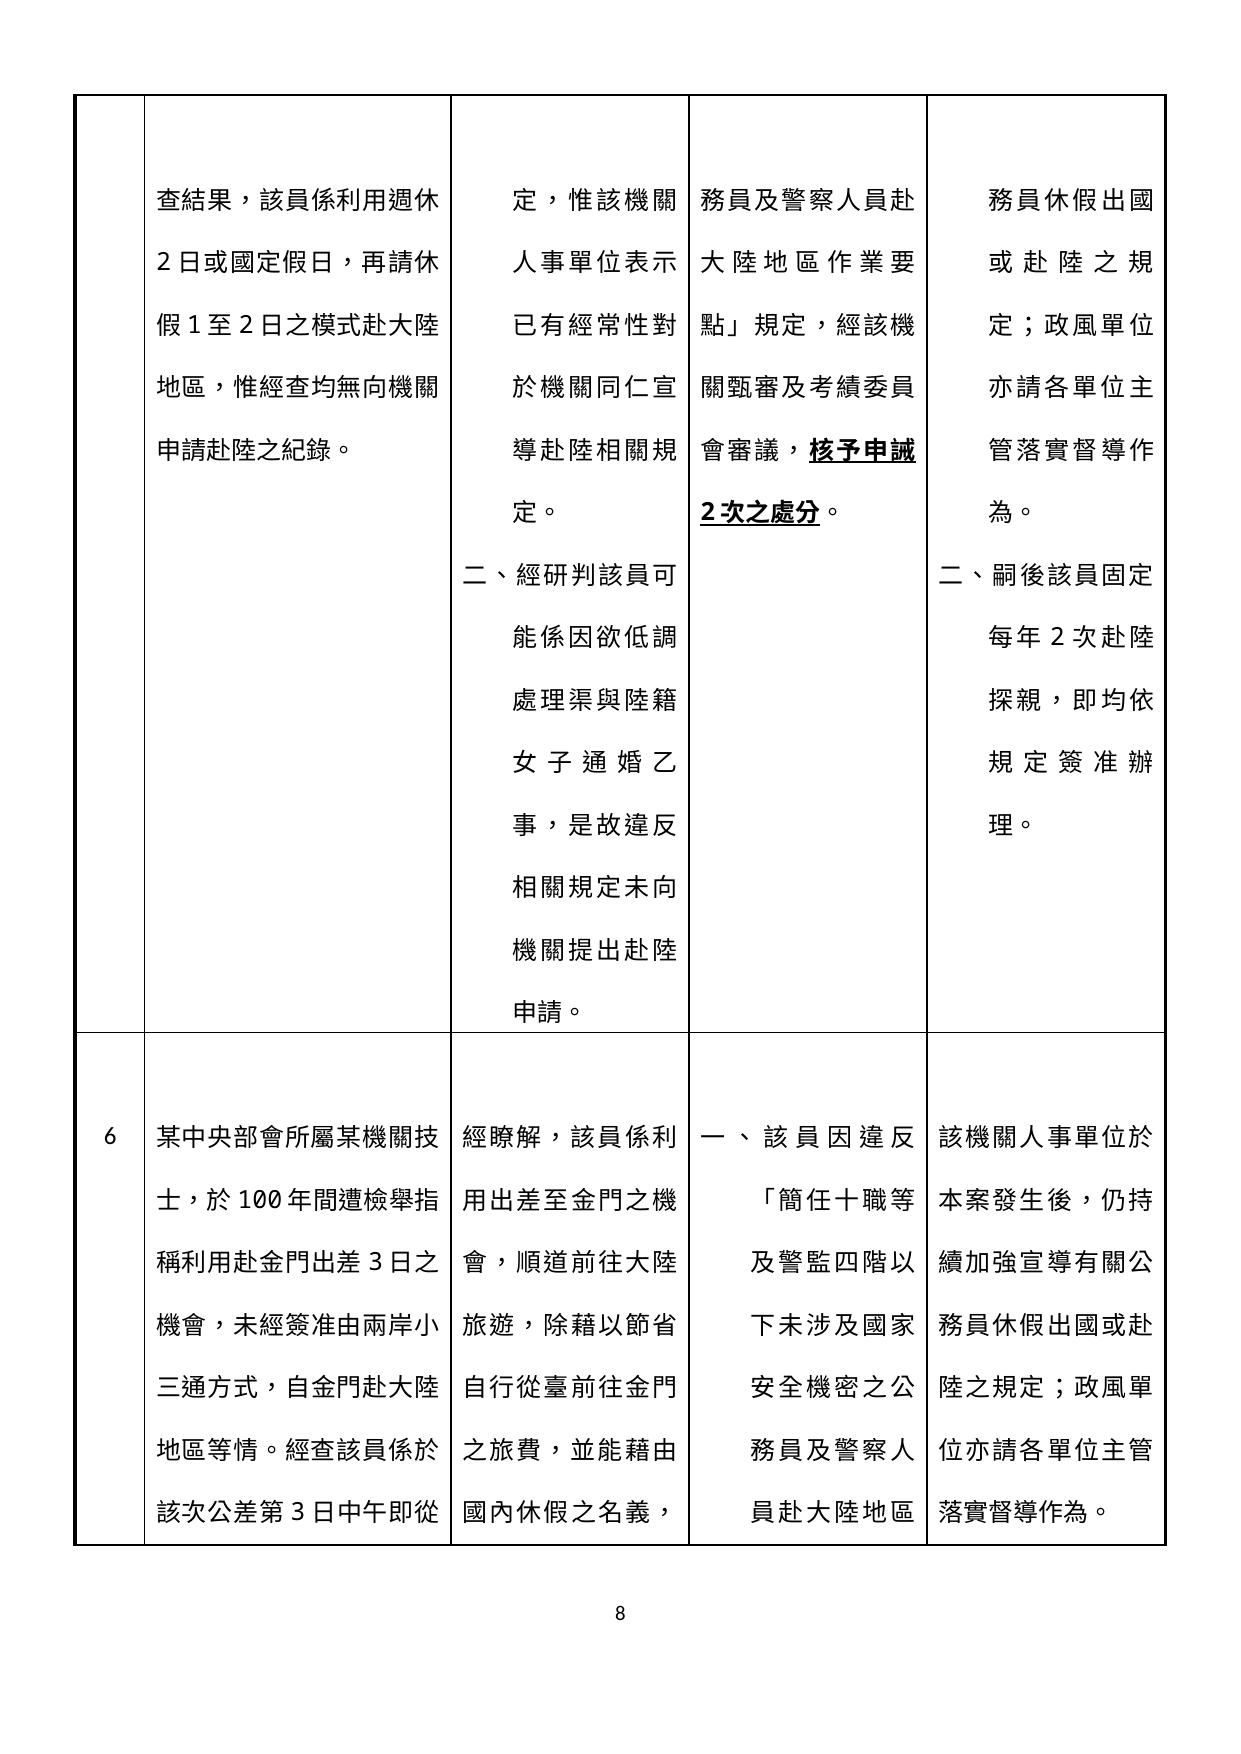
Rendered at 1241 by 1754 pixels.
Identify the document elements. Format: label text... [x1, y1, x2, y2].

table_cell [77, 96, 144, 1032]
table_cell 定，惟該機關人事單位表示已有經常性對於機關同仁宣導赴陸相關規定。 二、經研判該員可能係因欲低調處理渠與陸籍女子通婚乙事，是故違反相關規定未向機關提出赴陸申請。 [452, 96, 688, 1032]
table_cell 務員及警察人員赴大陸地區作業要點」規定，經該機關甄審及考績委員會審議，核予申誡2次之處分。 [690, 96, 926, 1032]
table_cell 經瞭解，該員係利用出差至金門之機會，順道前往大陸旅遊，除藉以節省自行從臺前往金門之旅費，並能藉由國內休假之名義， [452, 1033, 688, 1544]
table_cell 務員休假出國或赴陸之規定；政風單位亦請各單位主管落實督導作為。 二、嗣後該員固定每年2次赴陸探親，即均依規定簽准辦理。 [928, 96, 1164, 1032]
table_cell 查結果，該員係利用週休2日或國定假日，再請休假1至2日之模式赴大陸地區，惟經查均無向機關申請赴陸之紀錄。 [145, 96, 450, 1032]
table_cell 一、該員因違反「簡任十職等及警監四階以下未涉及國家安全機密之公務員及警察人員赴大陸地區 [690, 1033, 926, 1544]
table_cell 某中央部會所屬某機關技士，於100年間遭檢舉指稱利用赴金門出差3日之機會，未經簽准由兩岸小三通方式，自金門赴大陸地區等情。經查該員係於該次公差第3日中午即從 [145, 1033, 450, 1544]
table_cell 該機關人事單位於本案發生後，仍持續加強宣導有關公務員休假出國或赴陸之規定；政風單位亦請各單位主管落實督導作為。 [928, 1033, 1164, 1544]
table_cell 6 [77, 1033, 144, 1544]
